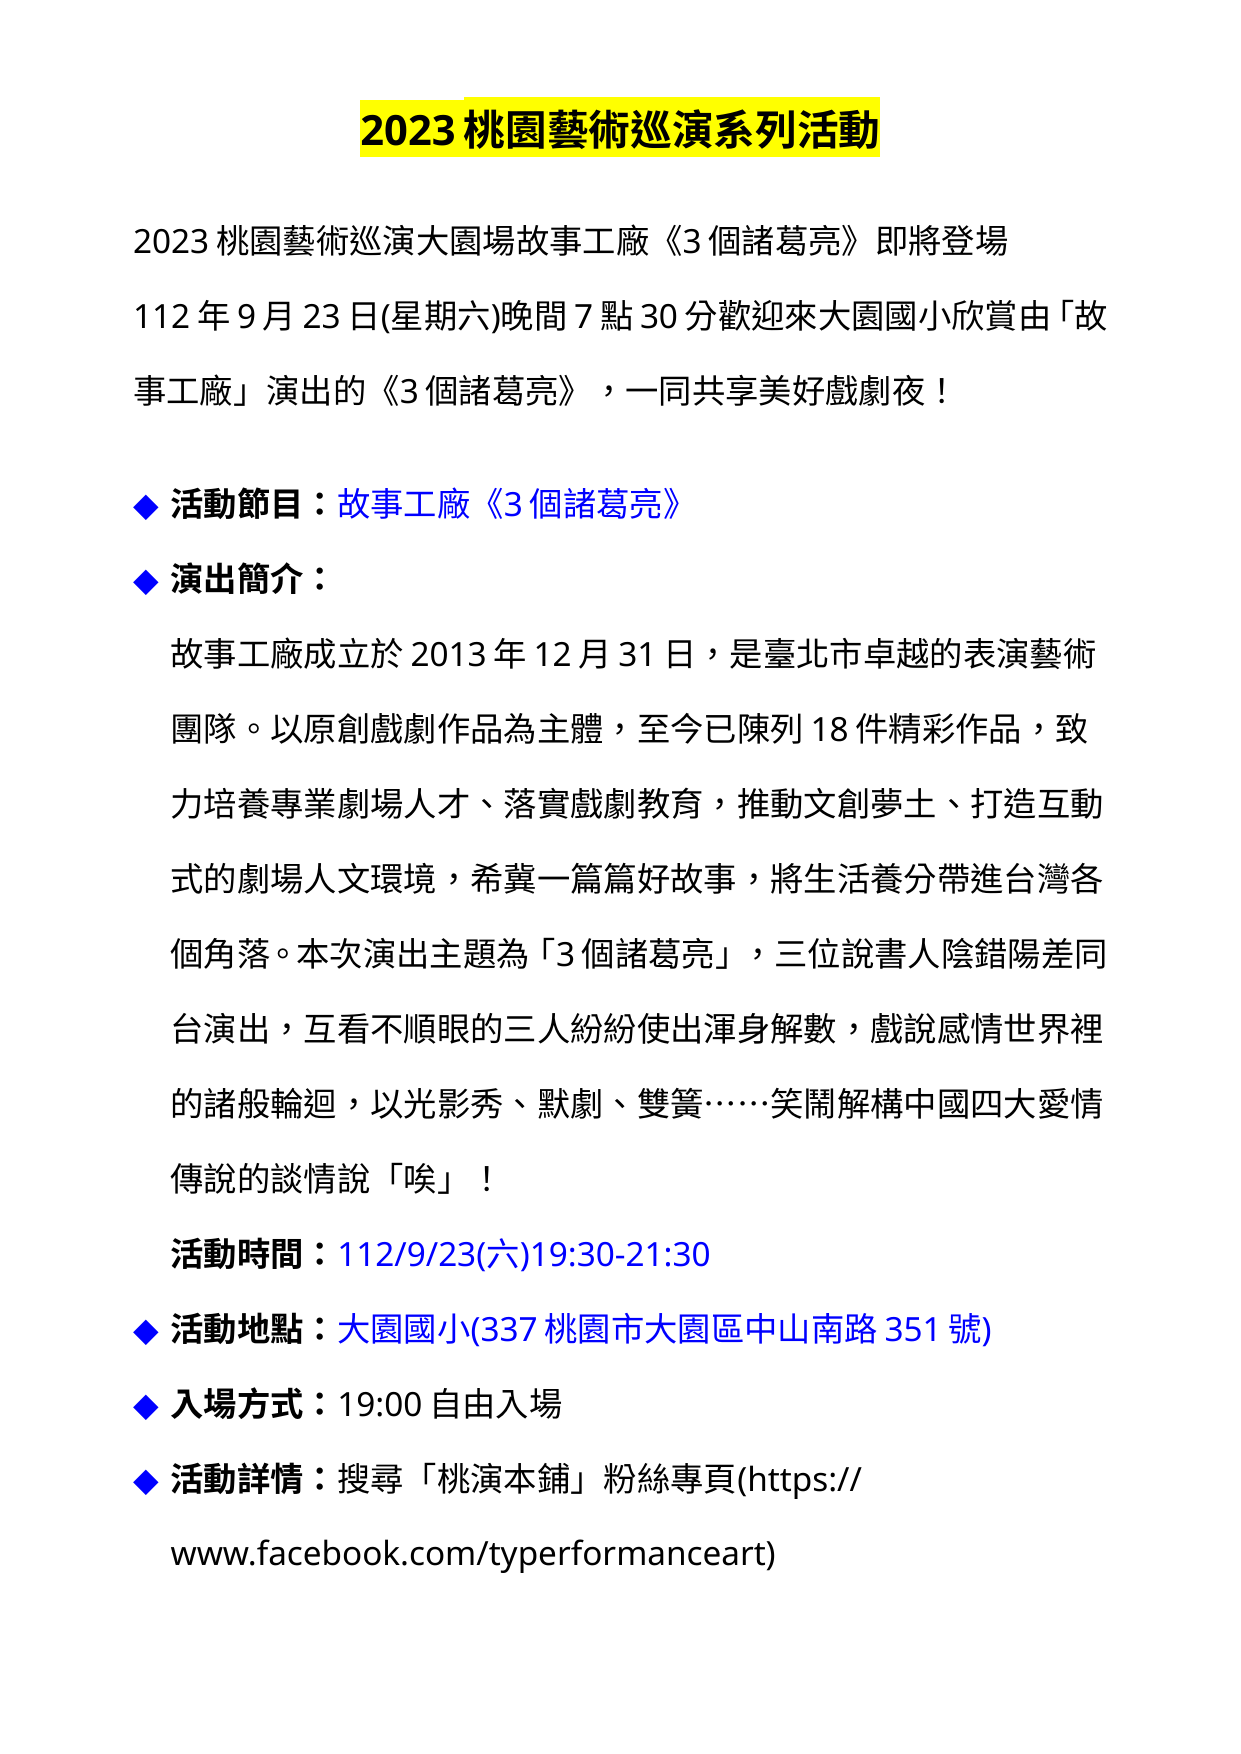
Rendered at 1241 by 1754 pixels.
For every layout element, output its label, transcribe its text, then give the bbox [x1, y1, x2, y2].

list 入場方式：19:00自由入場 [133, 1364, 1107, 1439]
list 演出簡介： [133, 539, 1107, 614]
text 112年9月23日(星期六)晚間7點30分歡迎來大園國小欣賞由「故事工廠」演出的《3個諸葛亮》，一同共享美好戲劇夜！ [133, 277, 1107, 427]
list 活動地點：大園國小(337桃園市大園區中山南路351號) [133, 1289, 1107, 1364]
text 活動時間：112/9/23(六)19:30-21:30 [170, 1214, 1107, 1289]
list 活動詳情：搜尋「桃演本鋪」粉絲專頁(https://www.facebook.com/typerformanceart) [133, 1439, 1107, 1589]
text 2023桃園藝術巡演系列活動 [133, 89, 1107, 164]
list 活動節目：故事工廠《3個諸葛亮》 [133, 464, 1107, 539]
text 2023桃園藝術巡演大園場故事工廠《3個諸葛亮》即將登場 [133, 202, 1107, 277]
text 故事工廠成立於2013年12月31日，是臺北市卓越的表演藝術團隊。以原創戲劇作品為主體，至今已陳列18件精彩作品，致力培養專業劇場人才、落實戲劇教育，推動文創夢土、打造互動式的劇場人文環境，希冀一篇篇好故事，將生活養分帶進台灣各個角落。本次演出主題為「3個諸葛亮」，三位說書人陰錯陽差同台演出，互看不順眼的三人紛紛使出渾身解數，戲說感情世界裡的諸般輪迴，以光影秀、默劇、雙簧……笑鬧解構中國四大愛情傳說的談情說「唉」！ [170, 614, 1107, 1214]
